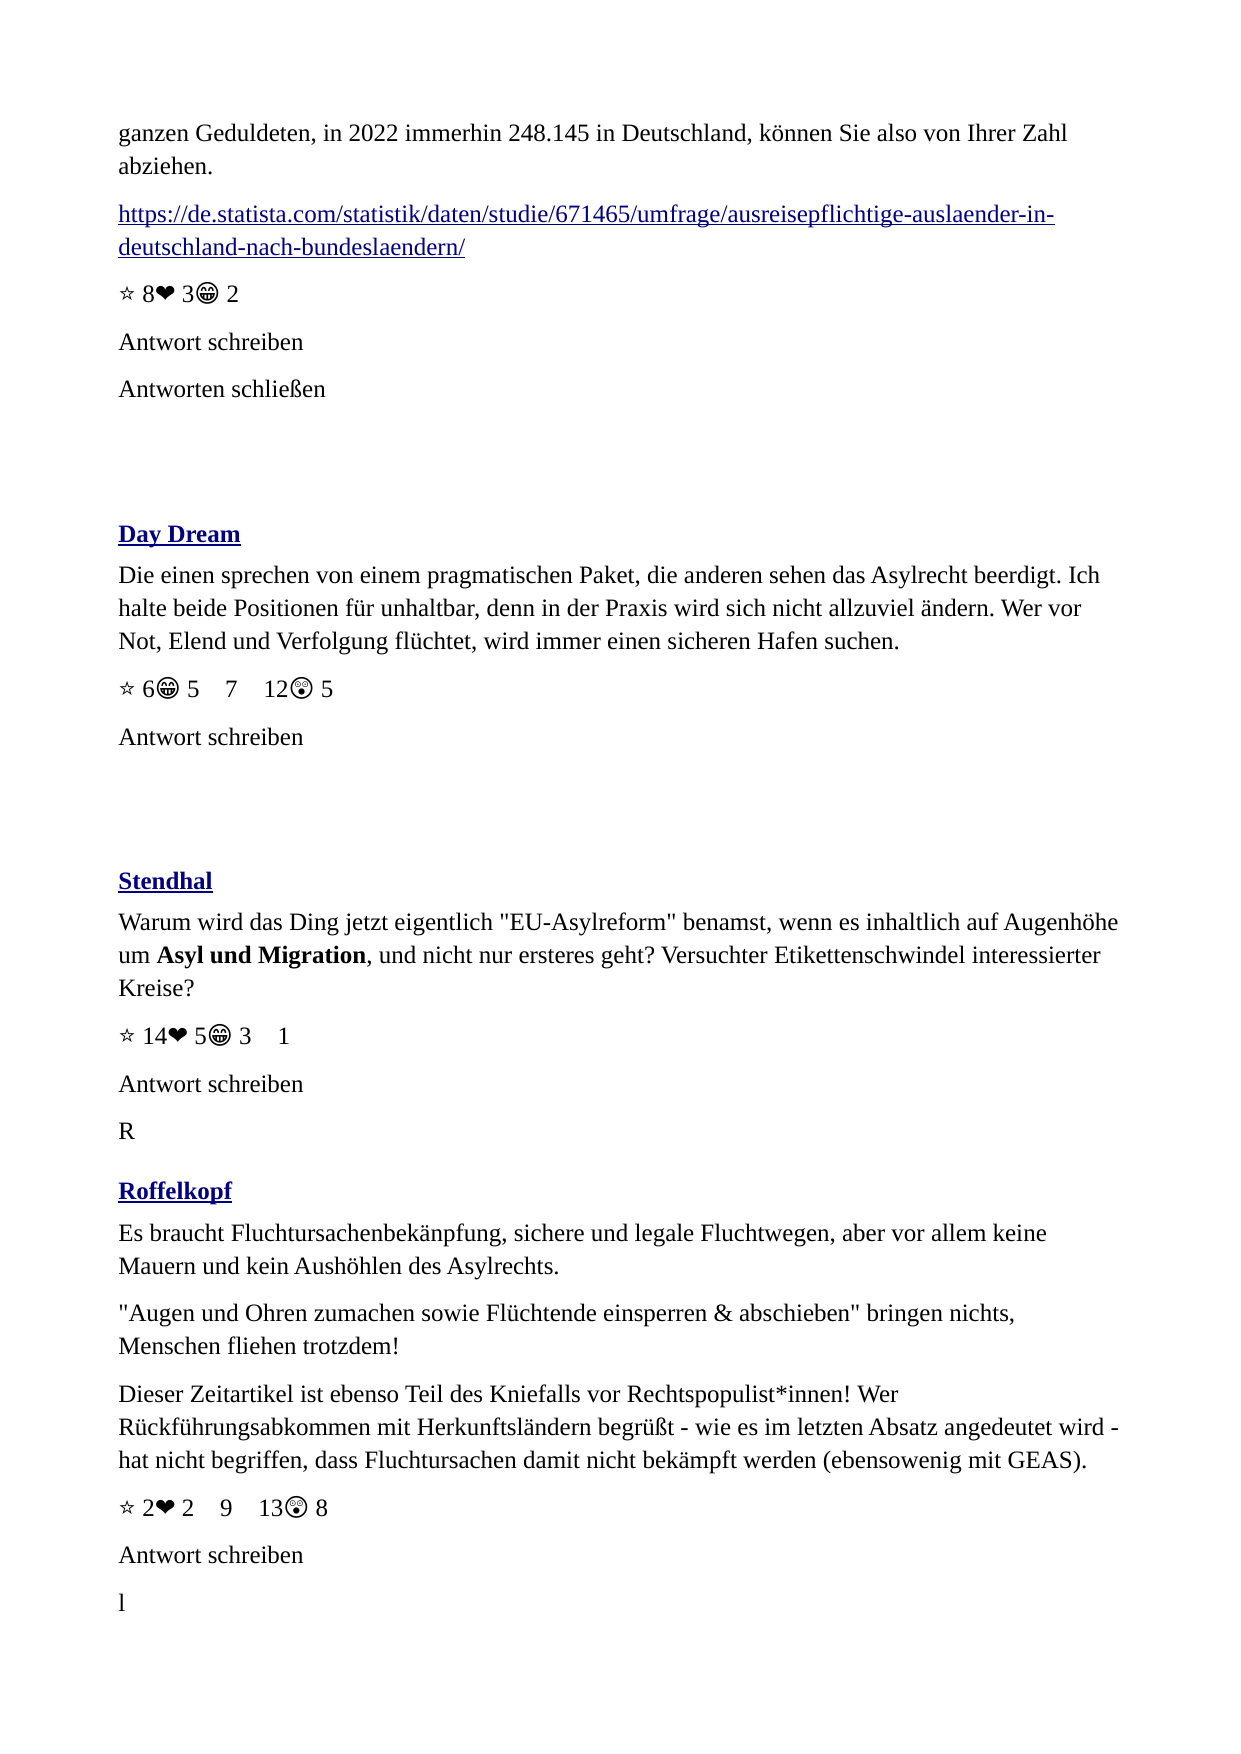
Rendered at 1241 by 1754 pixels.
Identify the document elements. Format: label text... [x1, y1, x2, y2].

subtitle Roffelkopf [118, 1176, 1122, 1205]
text Antwort schreiben [118, 722, 1122, 750]
text Antwort schreiben [118, 327, 1122, 356]
text Es braucht Fluchtursachenbekänpfung, sichere und legale Fluchtwegen, aber vor allem keine Mauern und kein Aushöhlen des Asylrechts. [118, 1218, 1122, 1279]
text ⭐️ 2❤️ 2🙁 9🤨 13😲 8 [118, 1493, 1122, 1521]
text Warum wird das Ding jetzt eigentlich "EU-Asylreform" benamst, wenn es inhaltlich auf Augenhöhe um Asyl und Migration, und nicht nur ersteres geht? Versuchter Etikettenschwindel interessierter Kreise? [118, 907, 1122, 1002]
subtitle Stendhal [118, 866, 1122, 895]
text ⭐️ 8❤️ 3😁 2 [118, 279, 1122, 308]
text Antwort schreiben [118, 1540, 1122, 1569]
text Dieser Zeitartikel ist ebenso Teil des Kniefalls vor Rechtspopulist*innen! Wer Rückführungsabkommen mit Herkunftsländern begrüßt - wie es im letzten Absatz angedeutet wird - hat nicht begriffen, dass Fluchtursachen damit nicht bekämpft werden (ebensowenig mit GEAS). [118, 1379, 1122, 1474]
text https://de.statista.com/statistik/daten/studie/671465/umfrage/ausreisepflichtige-auslaender-in-deutschland-nach-bundeslaendern/ [118, 199, 1122, 261]
text "Augen und Ohren zumachen sowie Flüchtende einsperren & abschieben" bringen nichts, Menschen fliehen trotzdem! [118, 1298, 1122, 1360]
text R [118, 1116, 1122, 1145]
text Die einen sprechen von einem pragmatischen Paket, die anderen sehen das Asylrecht beerdigt. Ich halte beide Positionen für unhaltbar, denn in der Praxis wird sich nicht allzuviel ändern. Wer vor Not, Elend und Verfolgung flüchtet, wird immer einen sicheren Hafen suchen. [118, 560, 1122, 655]
subtitle Day Dream [118, 519, 1122, 548]
text Antworten schließen [118, 374, 1122, 403]
text Antwort schreiben [118, 1069, 1122, 1097]
text ⭐️ 6😁 5🙁 7🤨 12😲 5 [118, 674, 1122, 703]
text ganzen Geduldeten, in 2022 immerhin 248.145 in Deutschland, können Sie also von Ihrer Zahl abziehen. [118, 118, 1122, 180]
text ⭐️ 14❤️ 5😁 3🤨 1 [118, 1021, 1122, 1050]
text l [118, 1588, 1122, 1617]
